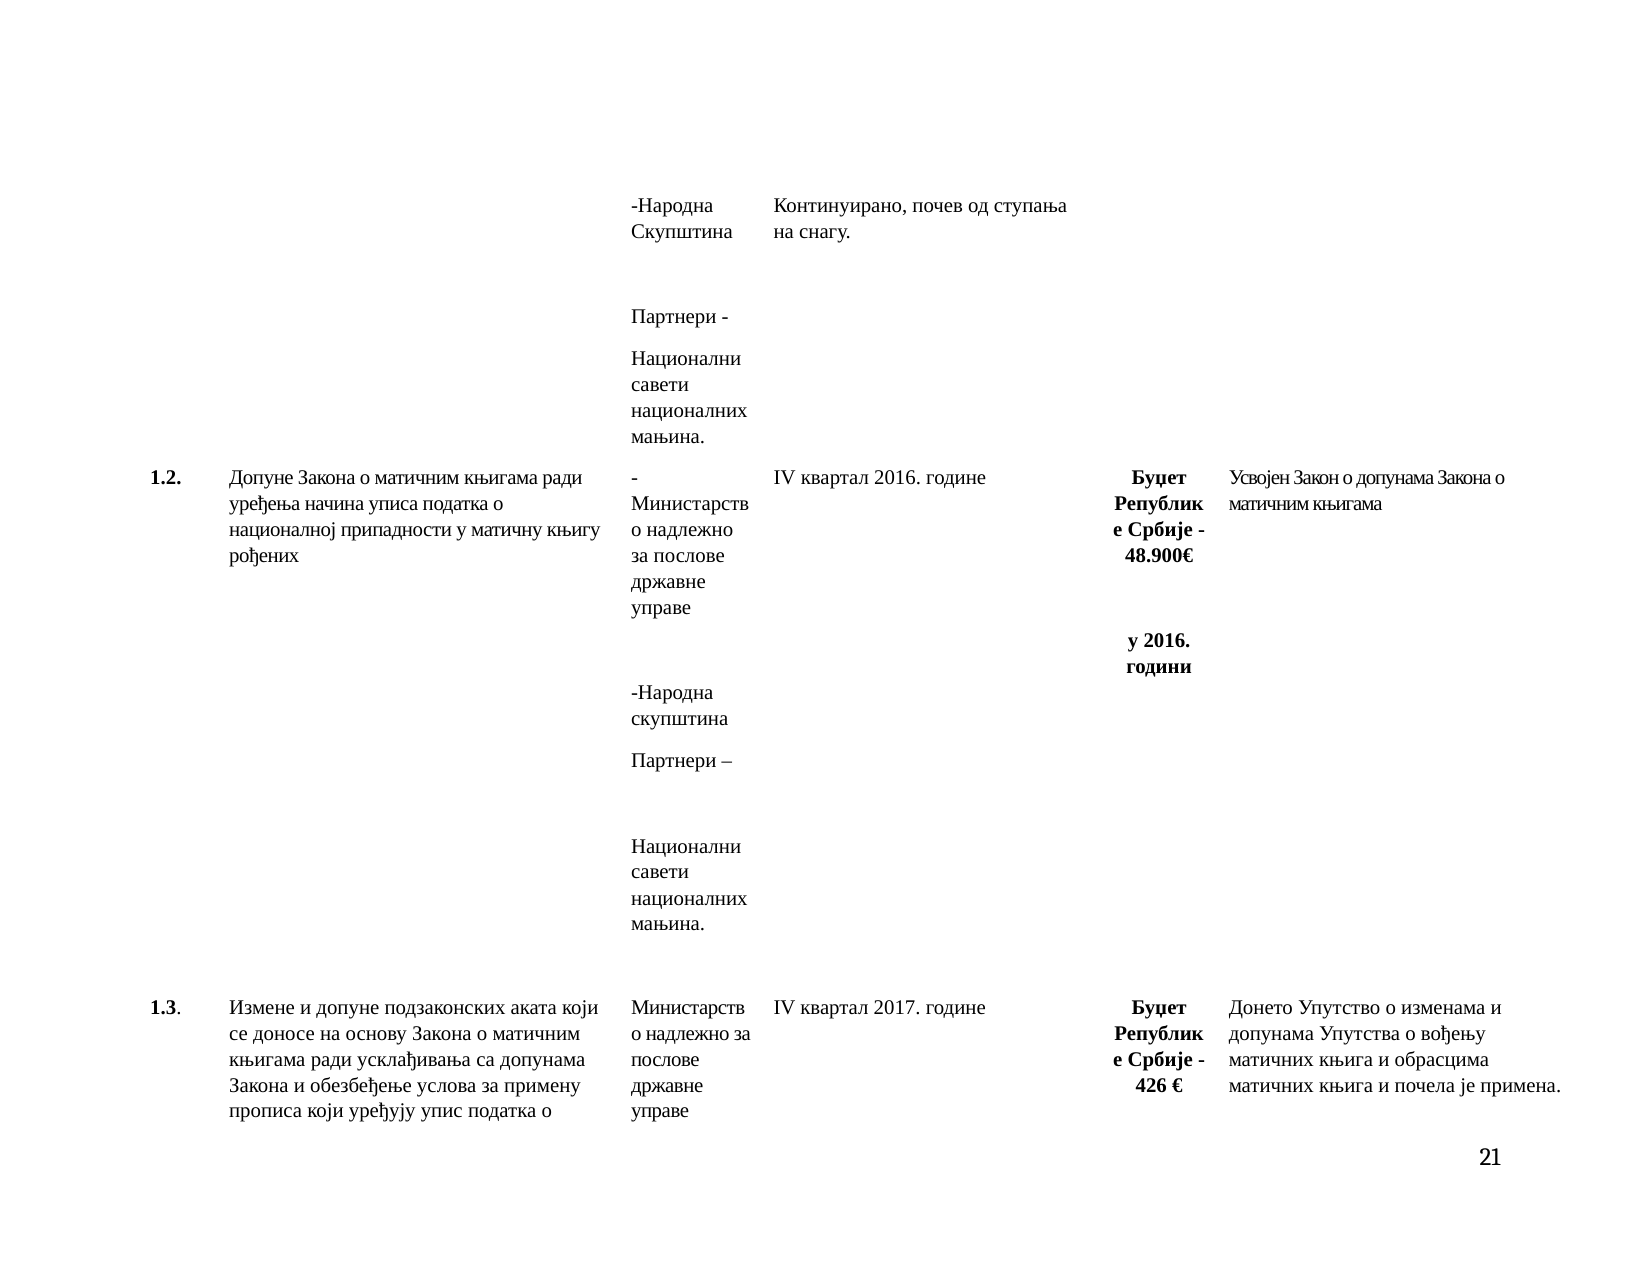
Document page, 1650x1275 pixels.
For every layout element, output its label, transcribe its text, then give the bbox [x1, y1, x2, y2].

table_cell [1217, 150, 1582, 465]
table_cell 1.2. [139, 465, 218, 995]
table_cell Донето Упутство о изменама и допунама Упутства о вођењу матичних књига и обрасцима матичних књига и почела је примена. [1217, 995, 1582, 1125]
table_cell [139, 150, 218, 465]
table_cell [1101, 150, 1217, 465]
table_cell [218, 150, 619, 465]
table_cell Министарство надлежно за послове државне управе [620, 995, 762, 1125]
table_cell Измене и допуне подзаконских аката који се доносе на основу Закона о матичним књигама ради усклађивања са допунама Закона и обезбеђење услова за примену прописа који уређују упис податка о [218, 995, 619, 1125]
table_cell Буџет Републике Србије - 426 € [1101, 995, 1217, 1125]
table_cell IV квартал 2016. године [762, 465, 1101, 995]
table_cell 1.3. [139, 995, 218, 1125]
table_cell IV квартал 2017. године [762, 995, 1101, 1125]
table_cell -Народна Скупштина Партнери - Национални савети националних мањина. [620, 150, 762, 465]
table_cell - Министарство надлежно за послове државне управе -Народна скупштина Партнери – Национални савети националних мањина. [620, 465, 762, 995]
table_cell Буџет Републике Србије - 48.900€ у 2016. години [1101, 465, 1217, 995]
table_cell Усвојен Закон о допунама Закона о матичним књигама [1217, 465, 1582, 995]
table_cell Допуне Закона о матичним књигама ради уређења начина уписа податка о националној припадности у матичну књигу рођених [218, 465, 619, 995]
table_cell Континуирано, почев од ступања на снагу. [762, 150, 1101, 465]
